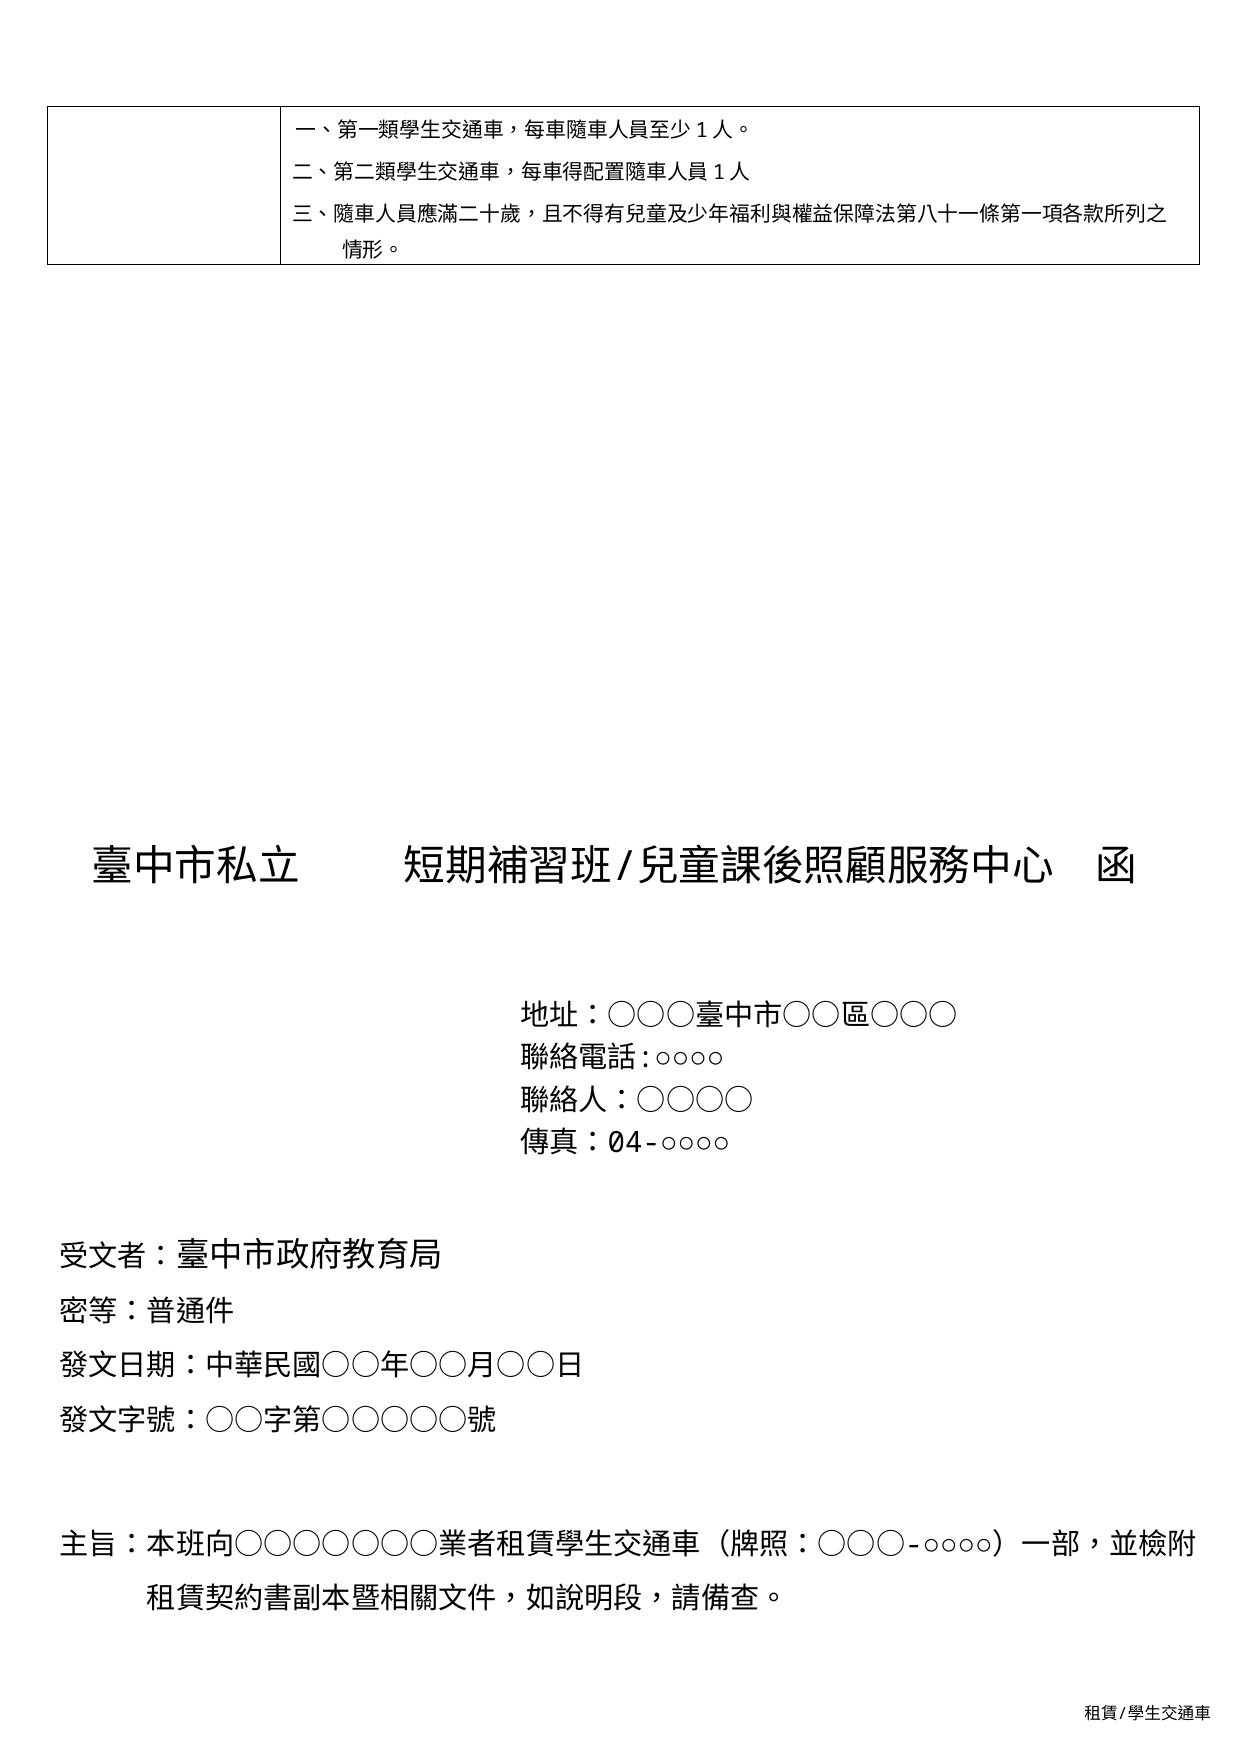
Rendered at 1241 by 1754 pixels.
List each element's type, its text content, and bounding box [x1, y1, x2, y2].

text 受文者：臺中市政府教育局 [59, 1228, 1211, 1276]
text 聯絡人：○○○○ [59, 1076, 1211, 1118]
text 密等：普通件 [59, 1288, 1211, 1330]
text 發文日期：中華民國○○年○○月○○日 [59, 1342, 1211, 1384]
text 地址：○○○臺中市○○區○○○ [59, 991, 1211, 1034]
text 聯絡電話:○○○○ [59, 1034, 1211, 1076]
text 主旨：本班向○○○○○○○業者租賃學生交通車（牌照：○○○-○○○○）一部，並檢附租賃契約書副本暨相關文件，如說明段，請備查。 [59, 1511, 1211, 1619]
text 傳真：04-○○○○ [59, 1118, 1211, 1161]
text 臺中市私立 短期補習班/兒童課後照顧服務中心 函 [59, 832, 1211, 893]
text 發文字號：○○字第○○○○○號 [59, 1396, 1211, 1438]
table_cell 一、第一類學生交通車，每車隨車人員至少1人。 二、第二類學生交通車，每車得配置隨車人員1人 三、隨車人員應滿二十歲，且不得有兒童及少年福利與權益保障法第八十一條第一項各款所列之 情形。 [281, 107, 1199, 264]
table_cell [48, 107, 280, 264]
